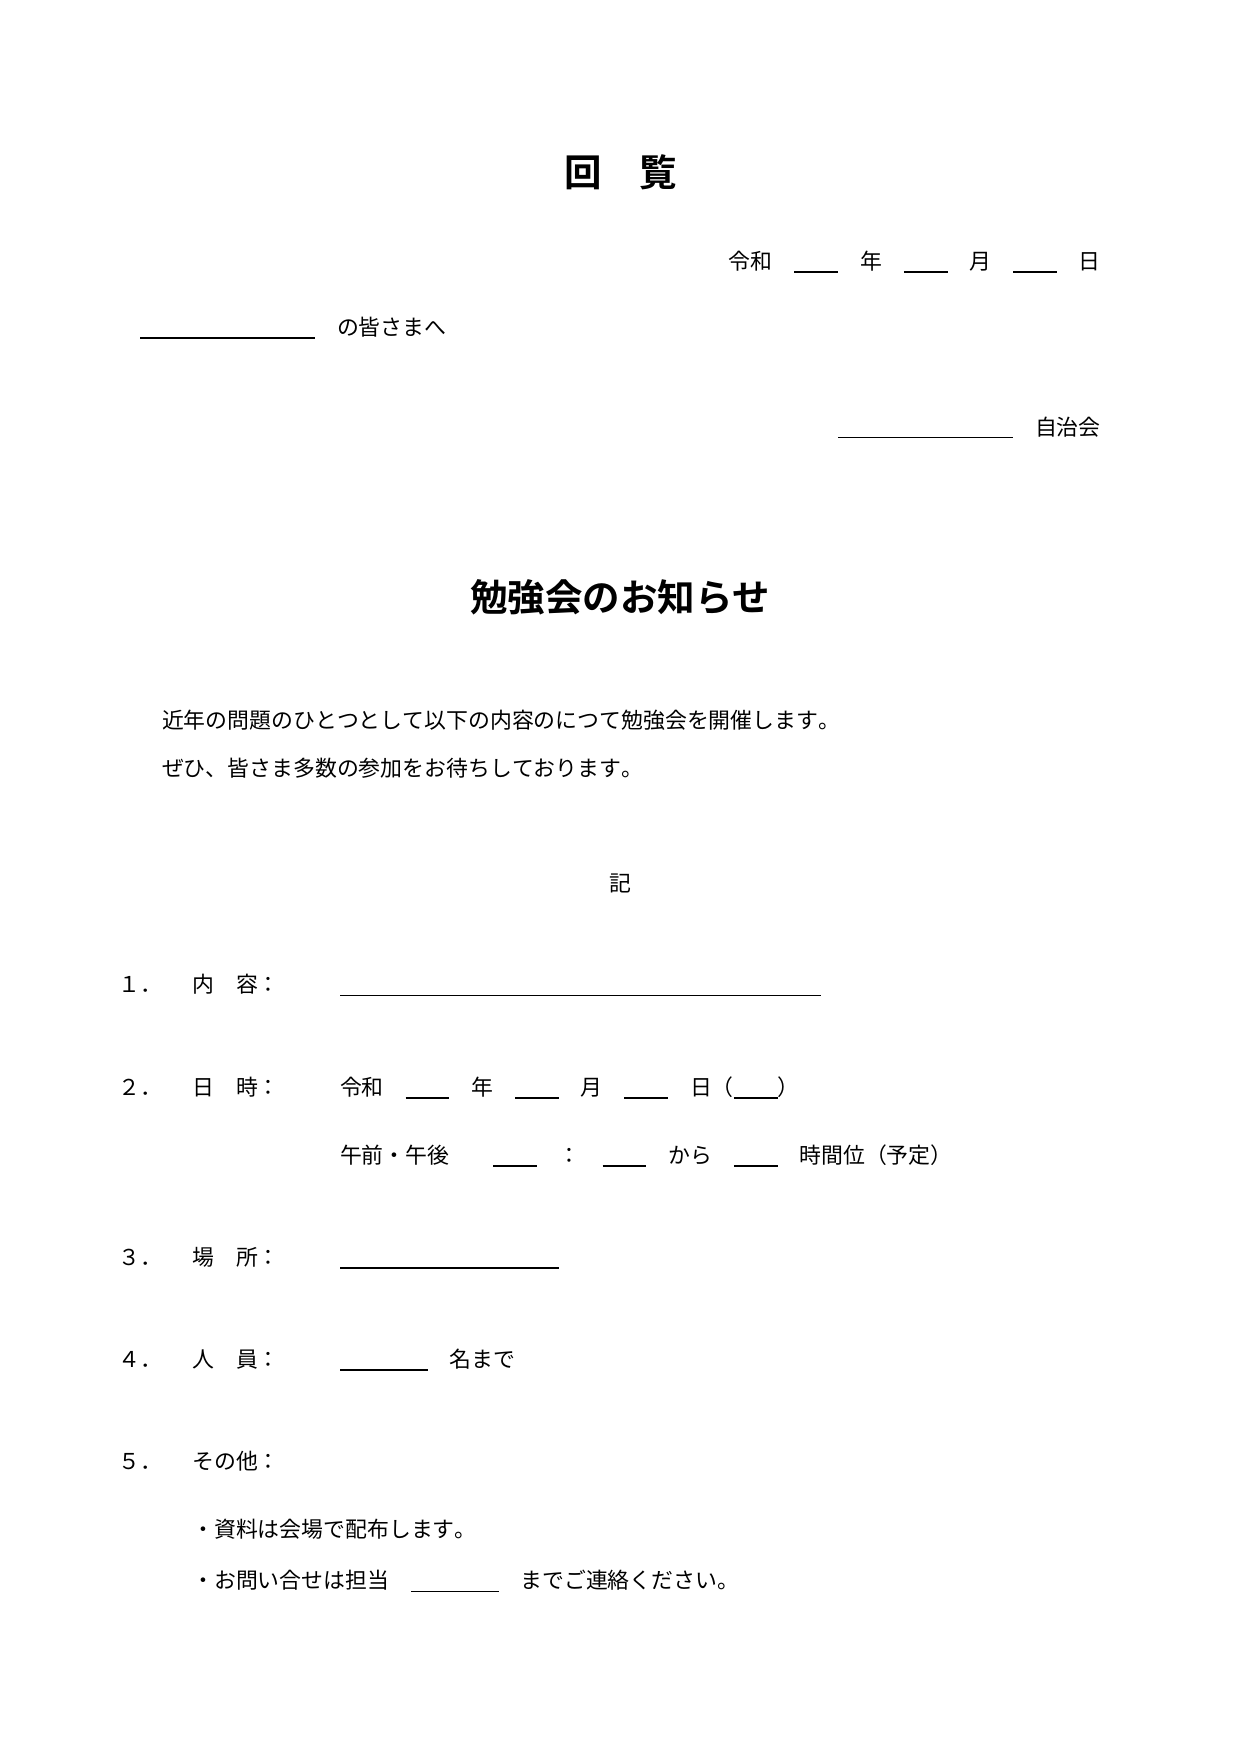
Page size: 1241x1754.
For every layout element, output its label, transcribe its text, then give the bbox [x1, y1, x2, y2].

text 午前・午後 ： から 時間位（予定） [118, 1136, 1122, 1171]
text 近年の問題のひとつとして以下の内容のにつて勉強会を開催します。 [140, 703, 1100, 735]
text 自治会 [118, 409, 1122, 441]
text の皆さまへ [118, 310, 1122, 341]
text ぜひ、皆さま多数の参加をお待ちしております。 [140, 751, 1100, 782]
title 勉強会のお知らせ [118, 568, 1122, 623]
text ２． 日 時： 令和 年 月 日（ ） [118, 1068, 1122, 1102]
text 記 [118, 866, 1122, 898]
title 回 覧 [118, 143, 1122, 197]
text 令和 年 月 日 [118, 244, 1122, 276]
text ３． 場 所： [118, 1239, 1122, 1273]
text ・資料は会場で配布します。 [118, 1511, 1122, 1545]
text ４． 人 員： 名まで [118, 1341, 1122, 1375]
text ５． その他： [118, 1443, 1122, 1477]
text １． 内 容： [118, 966, 1122, 1000]
text ・お問い合せは担当 までご連絡ください。 [118, 1562, 1122, 1596]
